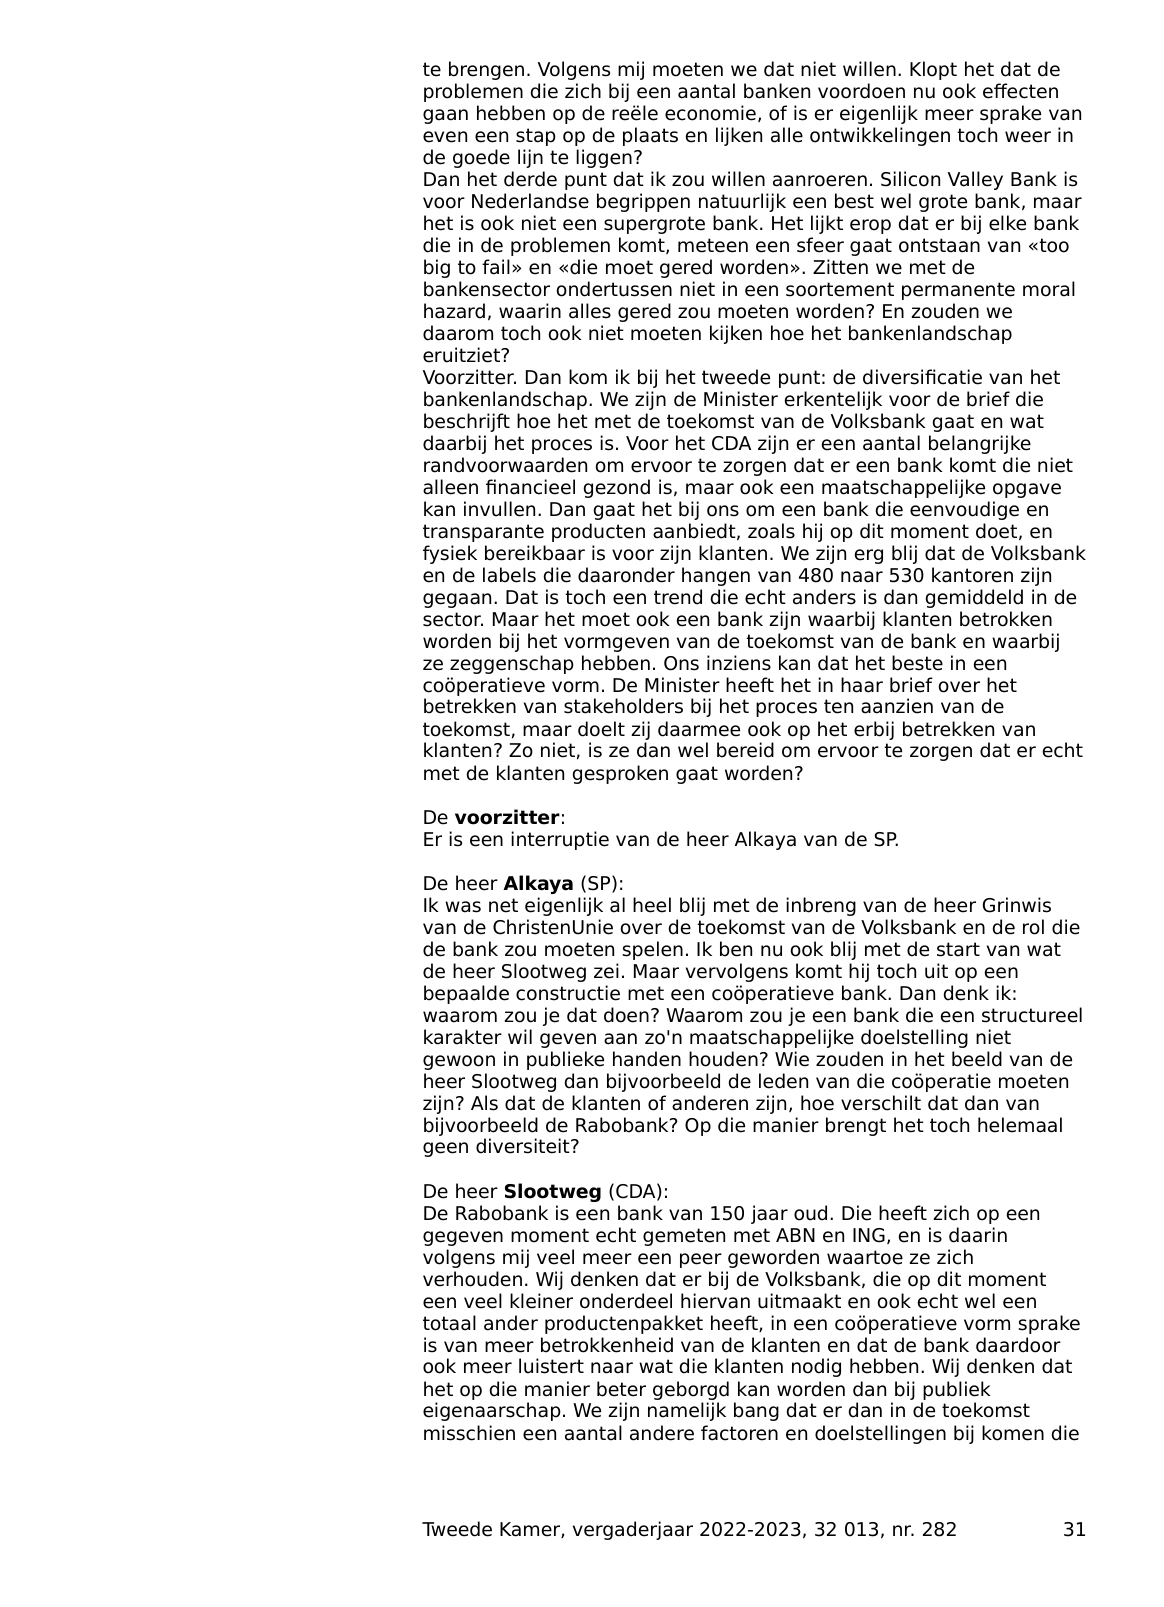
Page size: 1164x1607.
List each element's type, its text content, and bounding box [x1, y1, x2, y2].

text te brengen. Volgens mij moeten we dat niet willen. Klopt het dat de problemen die zich bij een aantal banken voordoen nu ook effecten gaan hebben op de reële economie, of is er eigenlijk meer sprake van even een stap op de plaats en lijken alle ontwikkelingen toch weer in de goede lijn te liggen? [422, 59, 1087, 169]
text De heer Alkaya (SP): [422, 873, 1087, 895]
text De voorzitter: [422, 807, 1087, 828]
text De Rabobank is een bank van 150 jaar oud. Die heeft zich op een gegeven moment echt gemeten met ABN en ING, en is daarin volgens mij veel meer een peer geworden waartoe ze zich verhouden. Wij denken dat er bij de Volksbank, die op dit moment een veel kleiner onderdeel hiervan uitmaakt en ook echt wel een totaal ander productenpakket heeft, in een coöperatieve vorm sprake is van meer betrokkenheid van de klanten en dat de bank daardoor ook meer luistert naar wat die klanten nodig hebben. Wij denken dat het op die manier beter geborgd kan worden dan bij publiek eigenaarschap. We zijn namelijk bang dat er dan in de toekomst misschien een aantal andere factoren en doelstellingen bij komen die [422, 1203, 1087, 1444]
text Voorzitter. Dan kom ik bij het tweede punt: de diversificatie van het bankenlandschap. We zijn de Minister erkentelijk voor de brief die beschrijft hoe het met de toekomst van de Volksbank gaat en wat daarbij het proces is. Voor het CDA zijn er een aantal belangrijke randvoorwaarden om ervoor te zorgen dat er een bank komt die niet alleen financieel gezond is, maar ook een maatschappelijke opgave kan invullen. Dan gaat het bij ons om een bank die eenvoudige en transparante producten aanbiedt, zoals hij op dit moment doet, en fysiek bereikbaar is voor zijn klanten. We zijn erg blij dat de Volksbank en de labels die daaronder hangen van 480 naar 530 kantoren zijn gegaan. Dat is toch een trend die echt anders is dan gemiddeld in de sector. Maar het moet ook een bank zijn waarbij klanten betrokken worden bij het vormgeven van de toekomst van de bank en waarbij ze zeggenschap hebben. Ons inziens kan dat het beste in een coöperatieve vorm. De Minister heeft het in haar brief over het betrekken van stakeholders bij het proces ten aanzien van de toekomst, maar doelt zij daarmee ook op het erbij betrekken van klanten? Zo niet, is ze dan wel bereid om ervoor te zorgen dat er echt met de klanten gesproken gaat worden? [422, 367, 1087, 784]
text Ik was net eigenlijk al heel blij met de inbreng van de heer Grinwis van de ChristenUnie over de toekomst van de Volksbank en de rol die de bank zou moeten spelen. Ik ben nu ook blij met de start van wat de heer Slootweg zei. Maar vervolgens komt hij toch uit op een bepaalde constructie met een coöperatieve bank. Dan denk ik: waarom zou je dat doen? Waarom zou je een bank die een structureel karakter wil geven aan zo'n maatschappelijke doelstelling niet gewoon in publieke handen houden? Wie zouden in het beeld van de heer Slootweg dan bijvoorbeeld de leden van die coöperatie moeten zijn? Als dat de klanten of anderen zijn, hoe verschilt dat dan van bijvoorbeeld de Rabobank? Op die manier brengt het toch helemaal geen diversiteit? [422, 895, 1087, 1158]
text Er is een interruptie van de heer Alkaya van de SP. [422, 828, 1087, 851]
text Dan het derde punt dat ik zou willen aanroeren. Silicon Valley Bank is voor Nederlandse begrippen natuurlijk een best wel grote bank, maar het is ook niet een supergrote bank. Het lijkt erop dat er bij elke bank die in de problemen komt, meteen een sfeer gaat ontstaan van «too big to fail» en «die moet gered worden». Zitten we met de bankensector ondertussen niet in een soortement permanente moral hazard, waarin alles gered zou moeten worden? En zouden we daarom toch ook niet moeten kijken hoe het bankenlandschap eruitziet? [422, 169, 1087, 367]
text De heer Slootweg (CDA): [422, 1181, 1087, 1203]
